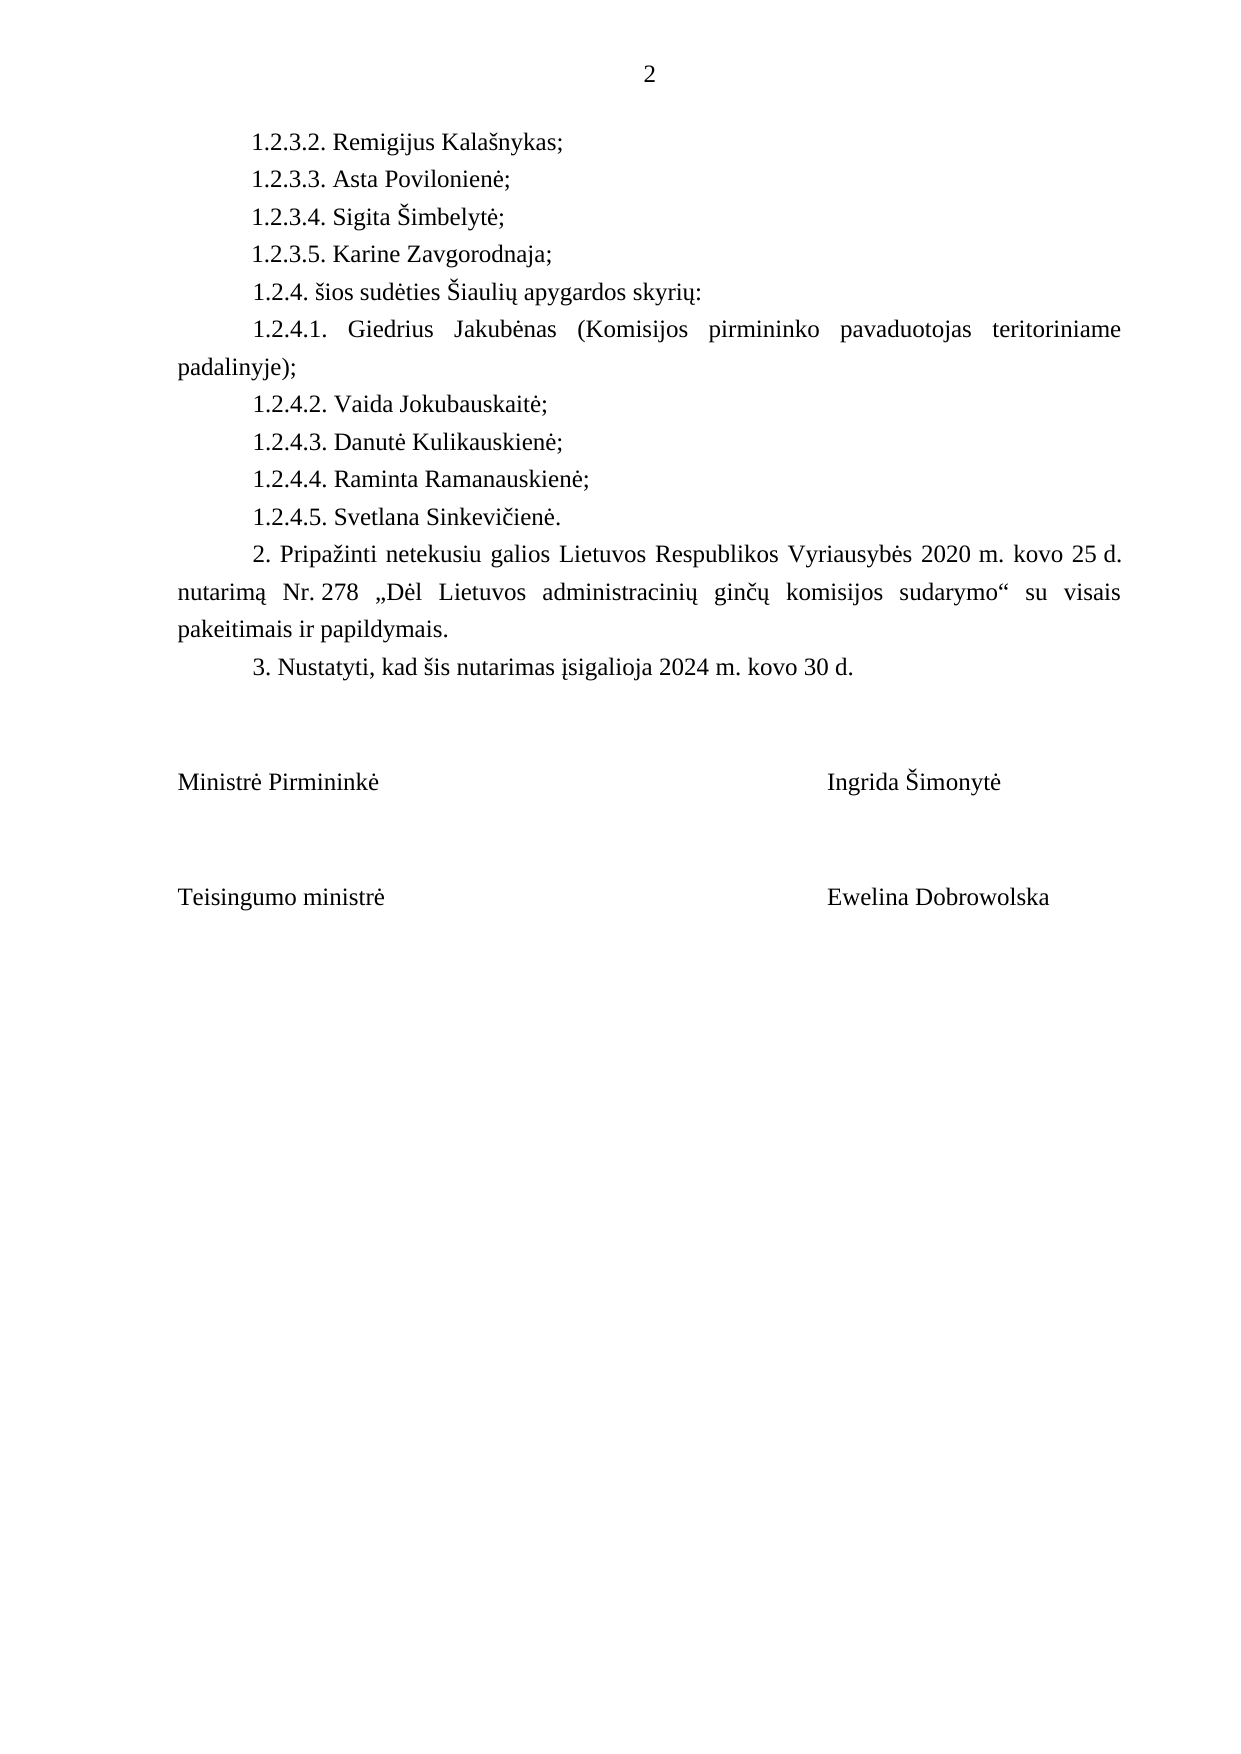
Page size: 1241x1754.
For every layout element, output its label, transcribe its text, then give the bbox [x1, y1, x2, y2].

text 1.2.4. šios sudėties Šiaulių apygardos skyrių: [177, 268, 1122, 306]
text 1.2.3.3. Asta Povilonienė; [177, 156, 1122, 193]
text 2. Pripažinti netekusiu galios Lietuvos Respublikos Vyriausybės 2020 m. kovo 25 d. nutarimą Nr. 278 „Dėl Lietuvos administracinių ginčų komisijos sudarymo“ su visais pakeitimais ir papildymais. [177, 531, 1122, 643]
text 1.2.3.2. Remigijus Kalašnykas; [177, 118, 1122, 156]
text 1.2.4.1. Giedrius Jakubėnas (Komisijos pirmininko pavaduotojas teritoriniame padalinyje); [177, 306, 1122, 381]
text 1.2.3.5. Karine Zavgorodnaja; [177, 231, 1122, 268]
text 1.2.4.3. Danutė Kulikauskienė; [177, 418, 1122, 456]
text Ministrė Pirmininkė Ingrida Šimonytė [177, 767, 1122, 796]
text 3. Nustatyti, kad šis nutarimas įsigalioja 2024 m. kovo 30 d. [177, 643, 1122, 681]
text 1.2.4.4. Raminta Ramanauskienė; [177, 456, 1122, 493]
text 1.2.4.2. Vaida Jokubauskaitė; [177, 381, 1122, 418]
text Teisingumo ministrė Ewelina Dobrowolska [177, 882, 1122, 911]
text 1.2.3.4. Sigita Šimbelytė; [177, 193, 1122, 231]
text 1.2.4.5. Svetlana Sinkevičienė. [177, 493, 1122, 531]
